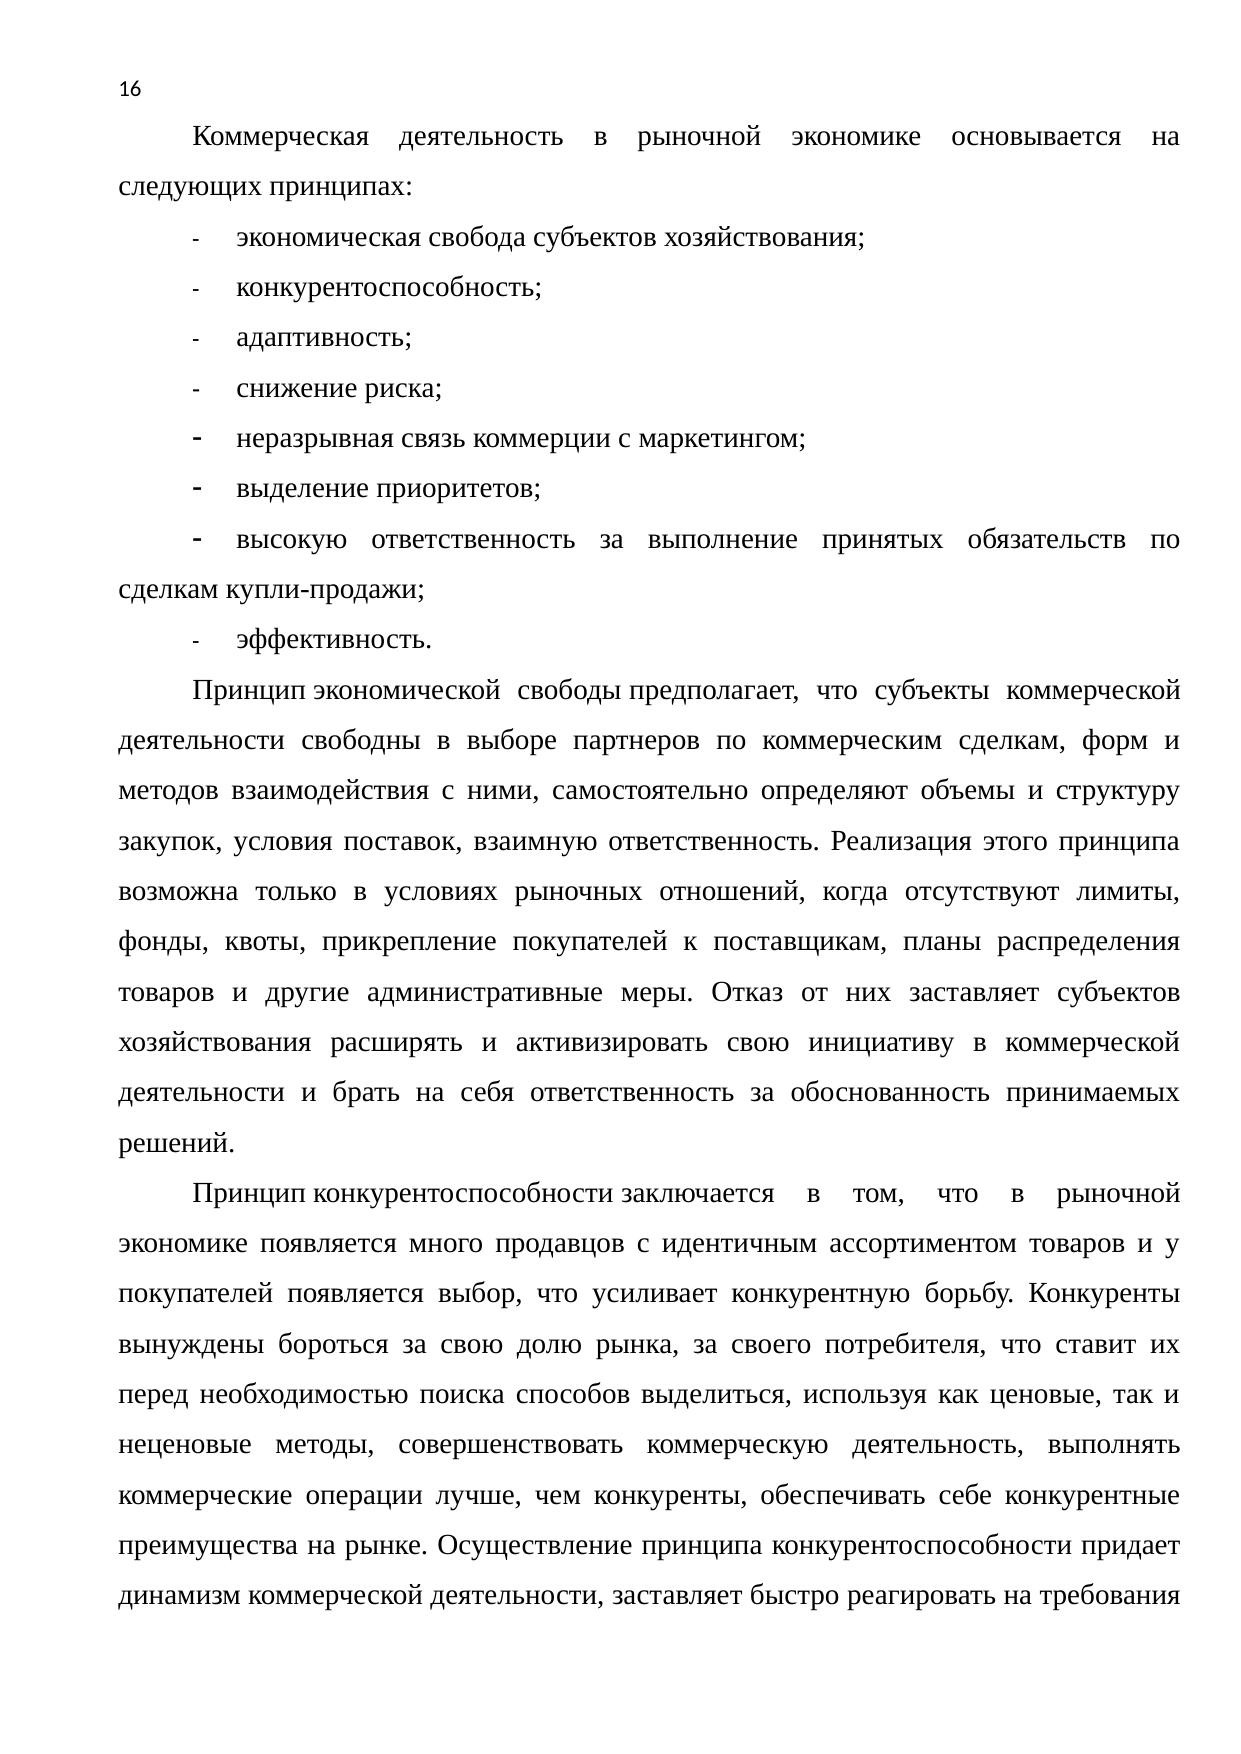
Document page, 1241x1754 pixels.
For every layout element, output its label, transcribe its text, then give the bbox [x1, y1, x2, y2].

list высокую ответственность за выполнение принятых обязательств по сделкам купли-продажи; [118, 521, 1181, 605]
list снижение риска; [118, 370, 1181, 403]
list выделение приоритетов; [118, 470, 1181, 504]
list конкурентоспособность; [118, 269, 1181, 303]
list эффективность. [118, 622, 1181, 655]
list адаптивность; [118, 319, 1181, 353]
text Принцип конкурентоспособности заключается в том, что в рыночной экономике появляется много продавцов с идентичным ассортиментом товаров и у покупателей появляется выбор, что усиливает конкурентную борьбу. Конкуренты вынуждены бороться за свою долю рынка, за своего потребителя, что ставит их перед необходимостью поиска способов выделиться, используя как ценовые, так и неценовые методы, совершенствовать коммерческую деятельность, выполнять коммерческие операции лучше, чем конкуренты, обеспечивать себе конкурентные преимущества на рынке. Осуществление принципа конкурентоспособности придает динамизм коммерческой деятельности, заставляет быстро реагировать на требования [118, 1175, 1181, 1611]
list неразрывная связь коммерции с маркетингом; [118, 420, 1181, 454]
list экономическая свобода субъектов хозяйствования; [118, 219, 1181, 252]
text Принцип экономической свободы предполагает, что субъекты коммерческой деятельности свободны в выборе партнеров по коммерческим сделкам, форм и методов взаимодействия с ними, самостоятельно определяют объемы и структуру закупок, условия поставок, взаимную ответственность. Реализация этого принципа возможна только в условиях рыночных отношений, когда отсутствуют лимиты, фонды, квоты, прикрепление покупателей к поставщикам, планы распределения товаров и другие административные меры. Отказ от них заставляет субъектов хозяйствования расширять и активизировать свою инициативу в коммерческой деятельности и брать на себя ответственность за обоснованность принимаемых решений. [118, 672, 1181, 1158]
text Коммерческая деятельность в рыночной экономике основывается на следующих принципах: [118, 118, 1181, 202]
